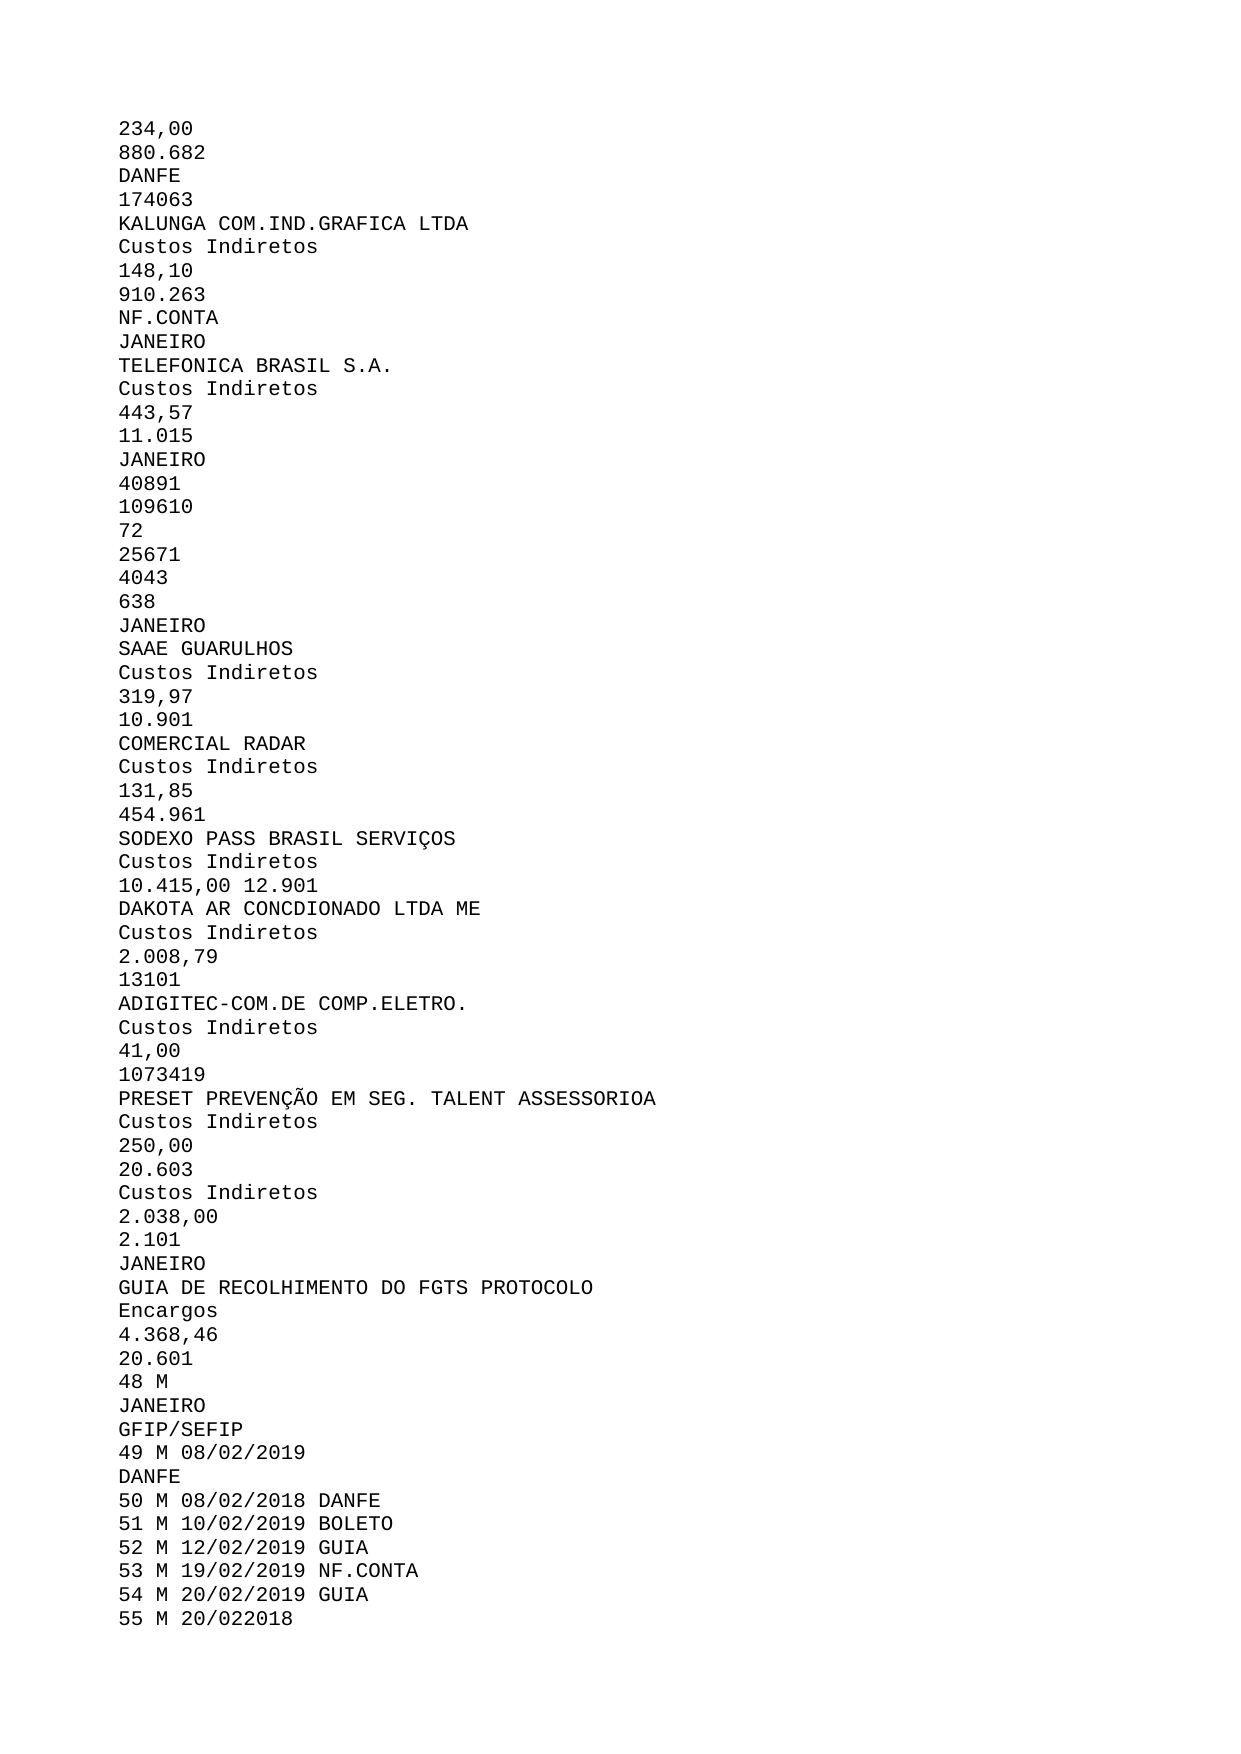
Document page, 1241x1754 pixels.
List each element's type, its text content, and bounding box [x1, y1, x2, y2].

text 49 M 08/02/2019 [118, 1442, 1122, 1466]
text 41,00 [118, 1040, 1122, 1064]
text TELEFONICA BRASIL S.A. [118, 354, 1122, 378]
text SODEXO PASS BRASIL SERVIÇOS [118, 827, 1122, 851]
text 72 [118, 520, 1122, 544]
text 1073419 [118, 1064, 1122, 1088]
text DANFE [118, 1466, 1122, 1489]
text 52 M 12/02/2019 GUIA [118, 1537, 1122, 1561]
text DAKOTA AR CONCDIONADO LTDA ME [118, 898, 1122, 922]
text 20.603 [118, 1158, 1122, 1182]
text KALUNGA COM.IND.GRAFICA LTDA [118, 213, 1122, 236]
text 11.015 [118, 426, 1122, 449]
text 25671 [118, 544, 1122, 567]
text 54 M 20/02/2019 GUIA [118, 1584, 1122, 1608]
text PRESET PREVENÇÃO EM SEG. TALENT ASSESSORIOA [118, 1088, 1122, 1111]
text 20.601 [118, 1348, 1122, 1371]
text 910.263 [118, 284, 1122, 307]
text 2.101 [118, 1229, 1122, 1253]
text 443,57 [118, 402, 1122, 426]
text Custos Indiretos [118, 378, 1122, 402]
text 880.682 [118, 142, 1122, 165]
text 2.008,79 [118, 946, 1122, 969]
text SAAE GUARULHOS [118, 638, 1122, 662]
text 50 M 08/02/2018 DANFE [118, 1489, 1122, 1513]
text 174063 [118, 189, 1122, 213]
text ADIGITEC-COM.DE COMP.ELETRO. [118, 993, 1122, 1017]
text GUIA DE RECOLHIMENTO DO FGTS PROTOCOLO [118, 1277, 1122, 1300]
text JANEIRO [118, 449, 1122, 473]
text 454.961 [118, 804, 1122, 827]
text Custos Indiretos [118, 662, 1122, 686]
text 10.415,00 12.901 [118, 875, 1122, 898]
text 638 [118, 591, 1122, 615]
text Custos Indiretos [118, 757, 1122, 780]
text NF.CONTA [118, 307, 1122, 331]
text 55 M 20/022018 [118, 1608, 1122, 1631]
text JANEIRO [118, 615, 1122, 638]
text 109610 [118, 496, 1122, 520]
text DANFE [118, 165, 1122, 189]
text 48 M [118, 1371, 1122, 1395]
text 53 M 19/02/2019 NF.CONTA [118, 1561, 1122, 1584]
text 40891 [118, 473, 1122, 496]
text Custos Indiretos [118, 922, 1122, 946]
text 234,00 [118, 118, 1122, 142]
text Encargos [118, 1300, 1122, 1324]
text COMERCIAL RADAR [118, 733, 1122, 757]
text Custos Indiretos [118, 236, 1122, 260]
text JANEIRO [118, 1253, 1122, 1277]
text 10.901 [118, 709, 1122, 733]
text Custos Indiretos [118, 1182, 1122, 1206]
text JANEIRO [118, 331, 1122, 354]
text 250,00 [118, 1135, 1122, 1158]
text Custos Indiretos [118, 851, 1122, 875]
text 131,85 [118, 780, 1122, 804]
text 148,10 [118, 260, 1122, 284]
text Custos Indiretos [118, 1111, 1122, 1135]
text Custos Indiretos [118, 1017, 1122, 1040]
text 51 M 10/02/2019 BOLETO [118, 1513, 1122, 1537]
text 319,97 [118, 686, 1122, 709]
text 13101 [118, 969, 1122, 993]
text 4.368,46 [118, 1324, 1122, 1348]
text 2.038,00 [118, 1206, 1122, 1229]
text 4043 [118, 567, 1122, 591]
text JANEIRO [118, 1395, 1122, 1419]
text GFIP/SEFIP [118, 1419, 1122, 1442]
